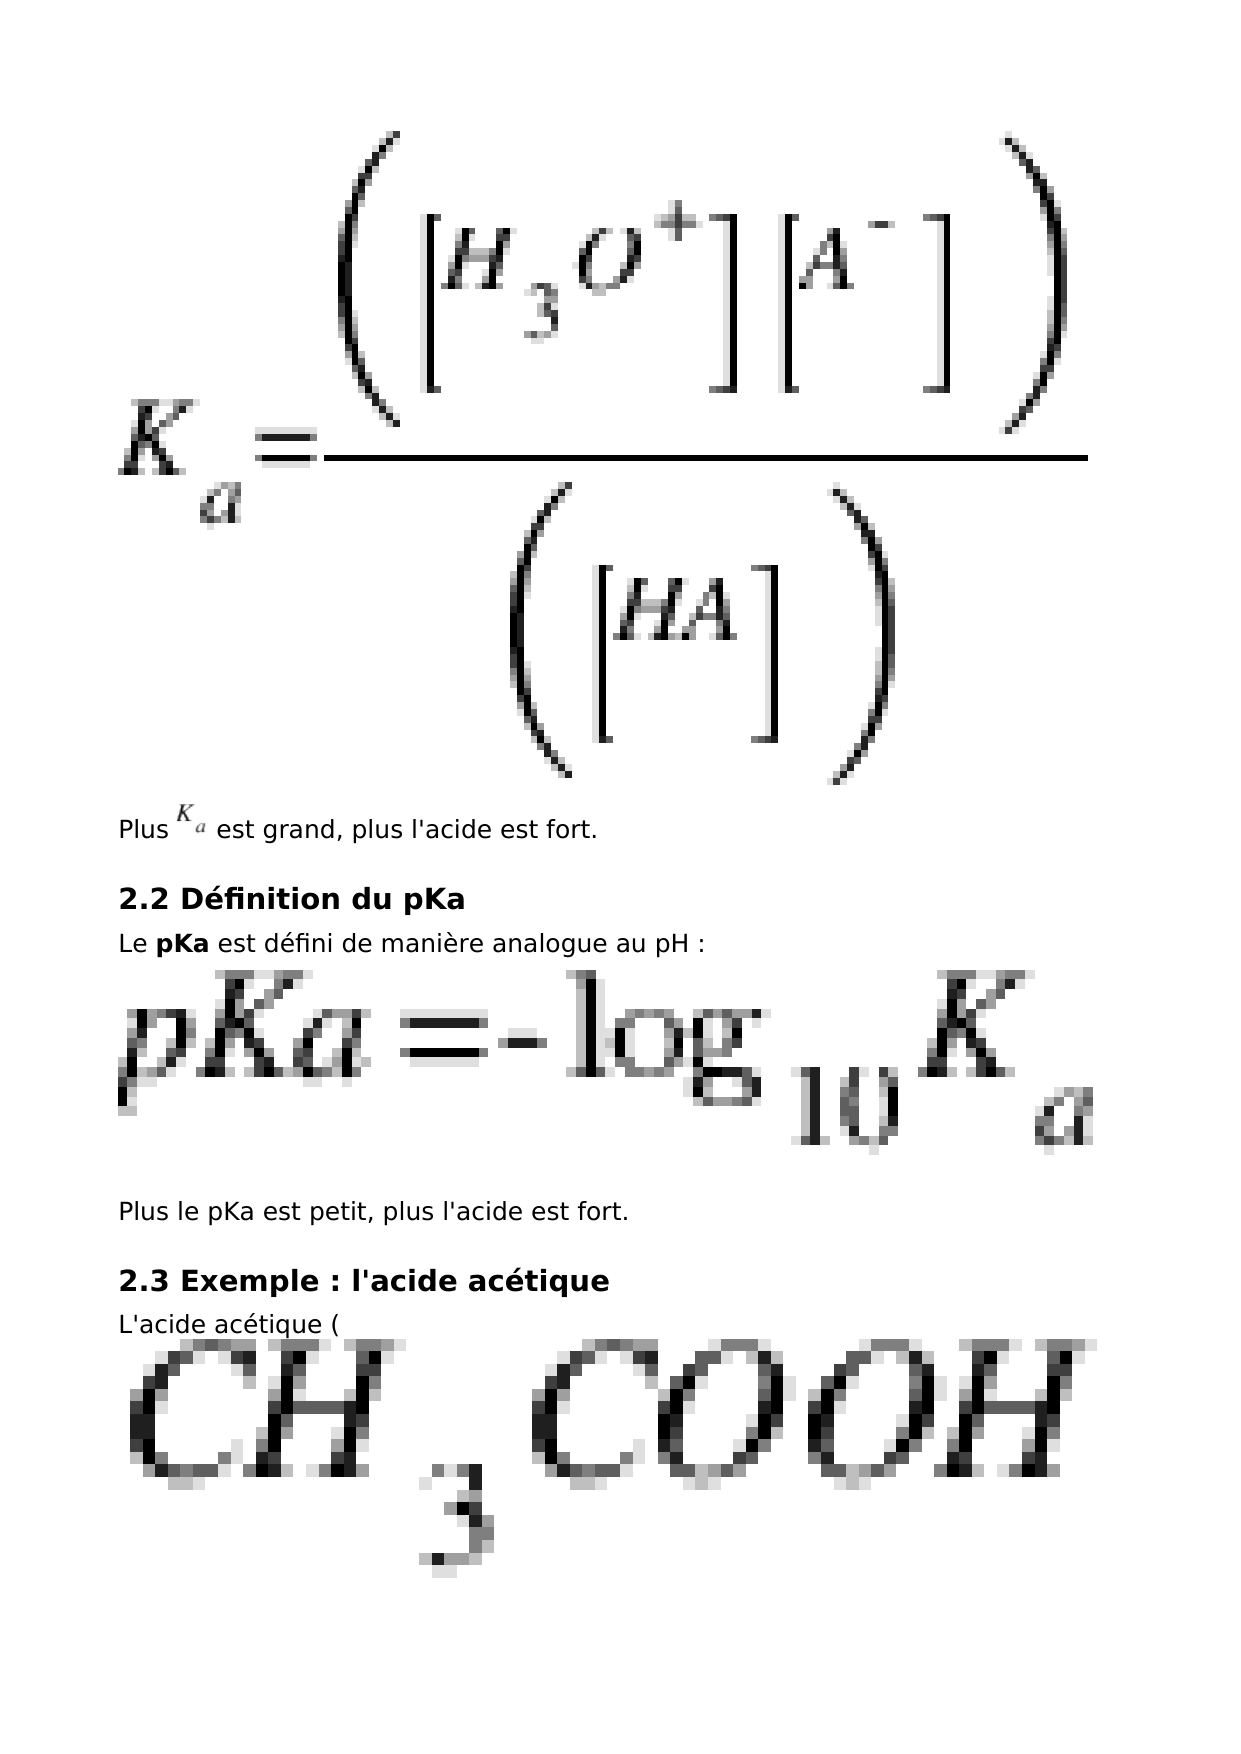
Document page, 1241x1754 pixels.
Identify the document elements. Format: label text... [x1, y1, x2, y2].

picture [118, 1339, 1123, 1616]
subtitle 2.3 Exemple : l'acide acétique [118, 1264, 1122, 1298]
text Le pKa est défini de manière analogue au pH : [118, 929, 1122, 958]
text L'acide acétique ( [118, 1310, 1122, 1339]
text Plus est grand, plus l'acide est fort. [118, 804, 1122, 845]
picture [118, 118, 1123, 792]
picture [118, 970, 1123, 1185]
text Plus le pKa est petit, plus l'acide est fort. [118, 1197, 1122, 1226]
subtitle 2.2 Définition du pKa [118, 882, 1122, 916]
picture [177, 804, 209, 839]
